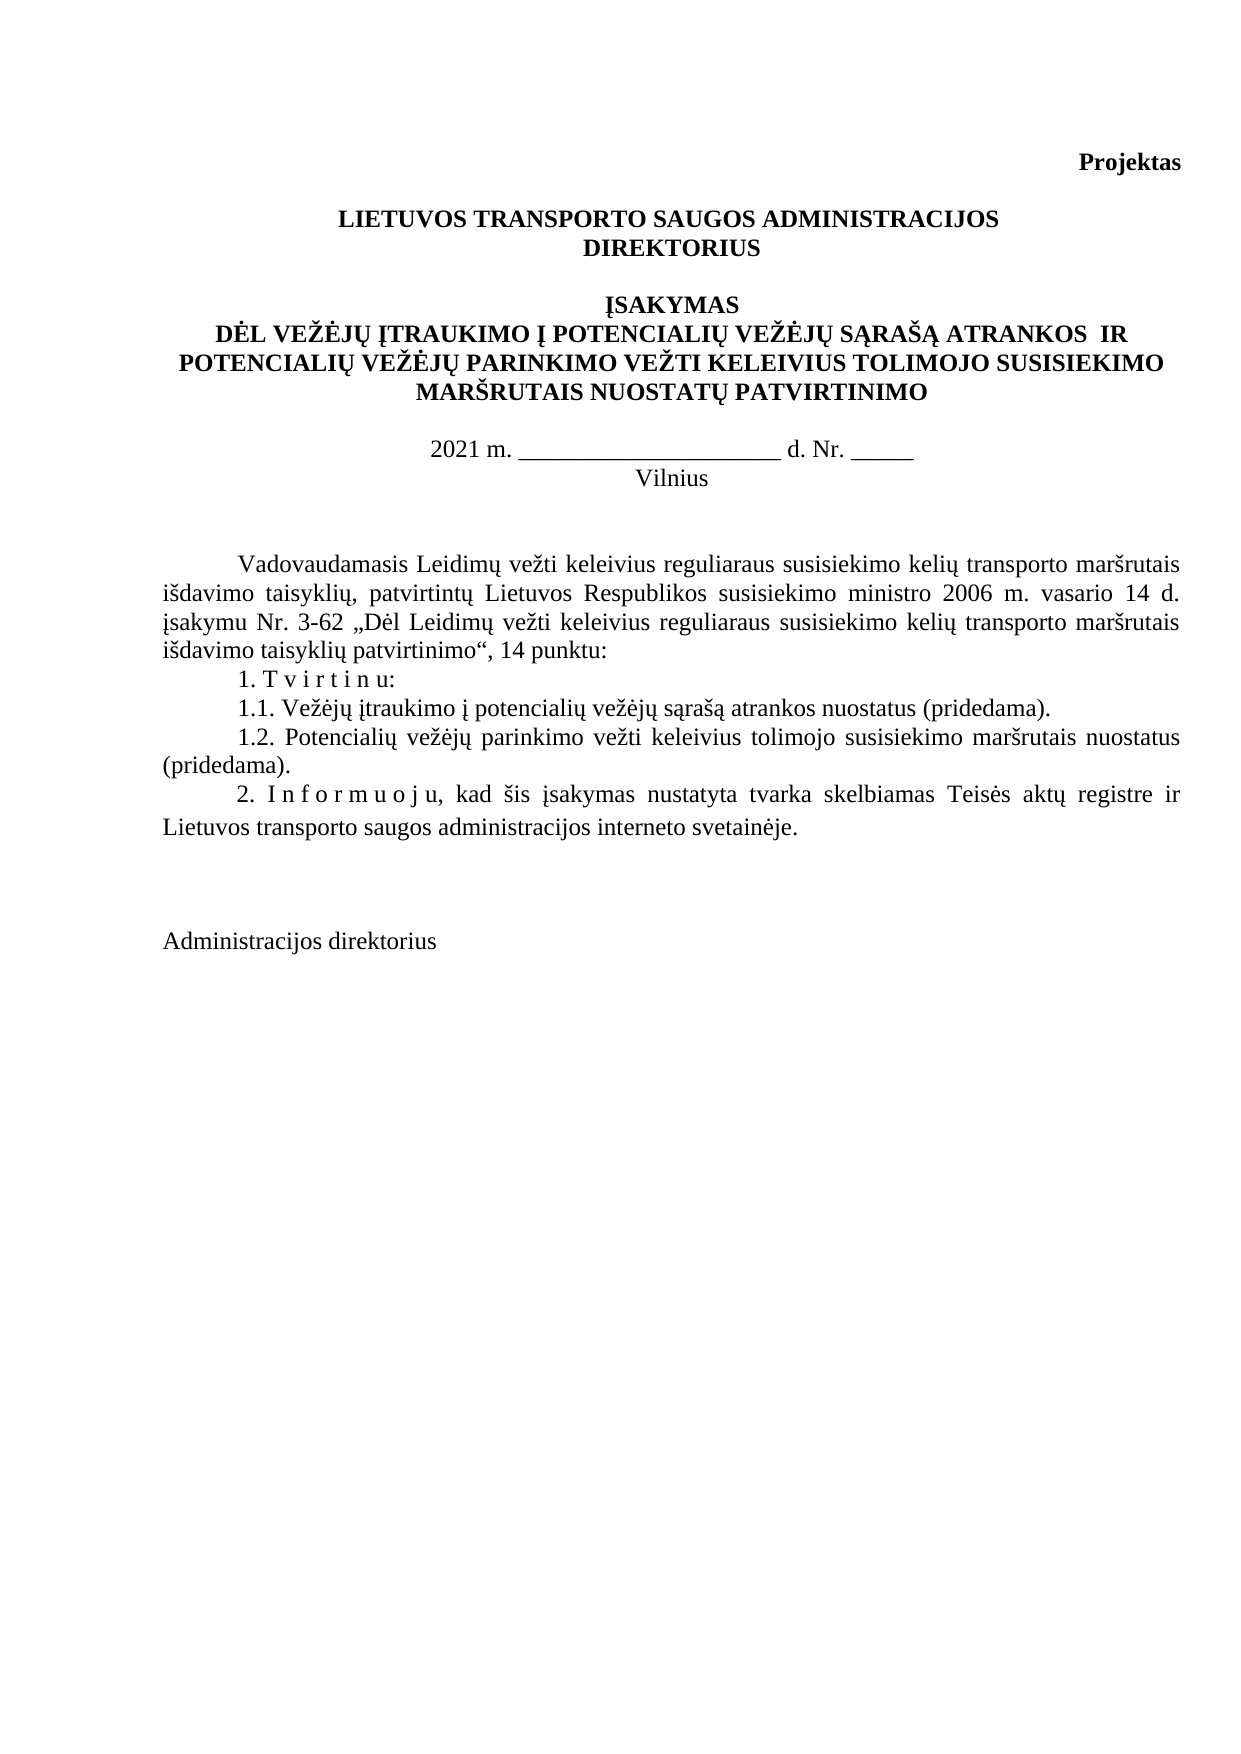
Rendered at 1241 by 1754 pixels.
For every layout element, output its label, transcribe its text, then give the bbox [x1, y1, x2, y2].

text Administracijos direktorius [162, 926, 1181, 955]
text LIETUVOS TRANSPORTO SAUGOS ADMINISTRACIJOS [162, 204, 1181, 233]
text 2. Informuoju, kad šis įsakymas nustatyta tvarka skelbiamas Teisės aktų registre ir Lietuvos transporto saugos administracijos interneto svetainėje. [162, 779, 1181, 841]
text DIREKTORIUS [162, 233, 1181, 262]
text 2021 m. _____________________ d. Nr. _____ [162, 434, 1181, 463]
text ĮSAKYMAS [162, 291, 1181, 319]
text 1.1. Vežėjų įtraukimo į potencialių vežėjų sąrašą atrankos nuostatus (pridedama). [162, 693, 1181, 722]
text Projektas [162, 147, 1181, 176]
text Vilnius [162, 463, 1181, 492]
text Vadovaudamasis Leidimų vežti keleivius reguliaraus susisiekimo kelių transporto maršrutais išdavimo taisyklių, patvirtintų Lietuvos Respublikos susisiekimo ministro 2006 m. vasario 14 d. įsakymu Nr. 3-62 „Dėl Leidimų vežti keleivius reguliaraus susisiekimo kelių transporto maršrutais išdavimo taisyklių patvirtinimo“, 14 punktu: [162, 549, 1181, 664]
text DĖL VEŽĖJŲ ĮTRAUKIMO Į POTENCIALIŲ VEŽĖJŲ SĄRAŠĄ ATRANKOS IR POTENCIALIŲ VEŽĖJŲ PARINKIMO VEŽTI KELEIVIUS TOLIMOJO SUSISIEKIMO MARŠRUTAIS NUOSTATŲ PATVIRTINIMO [162, 319, 1181, 406]
text 1.2. Potencialių vežėjų parinkimo vežti keleivius tolimojo susisiekimo maršrutais nuostatus (pridedama). [162, 722, 1181, 779]
text 1. Tvirtinu: [162, 664, 1181, 693]
